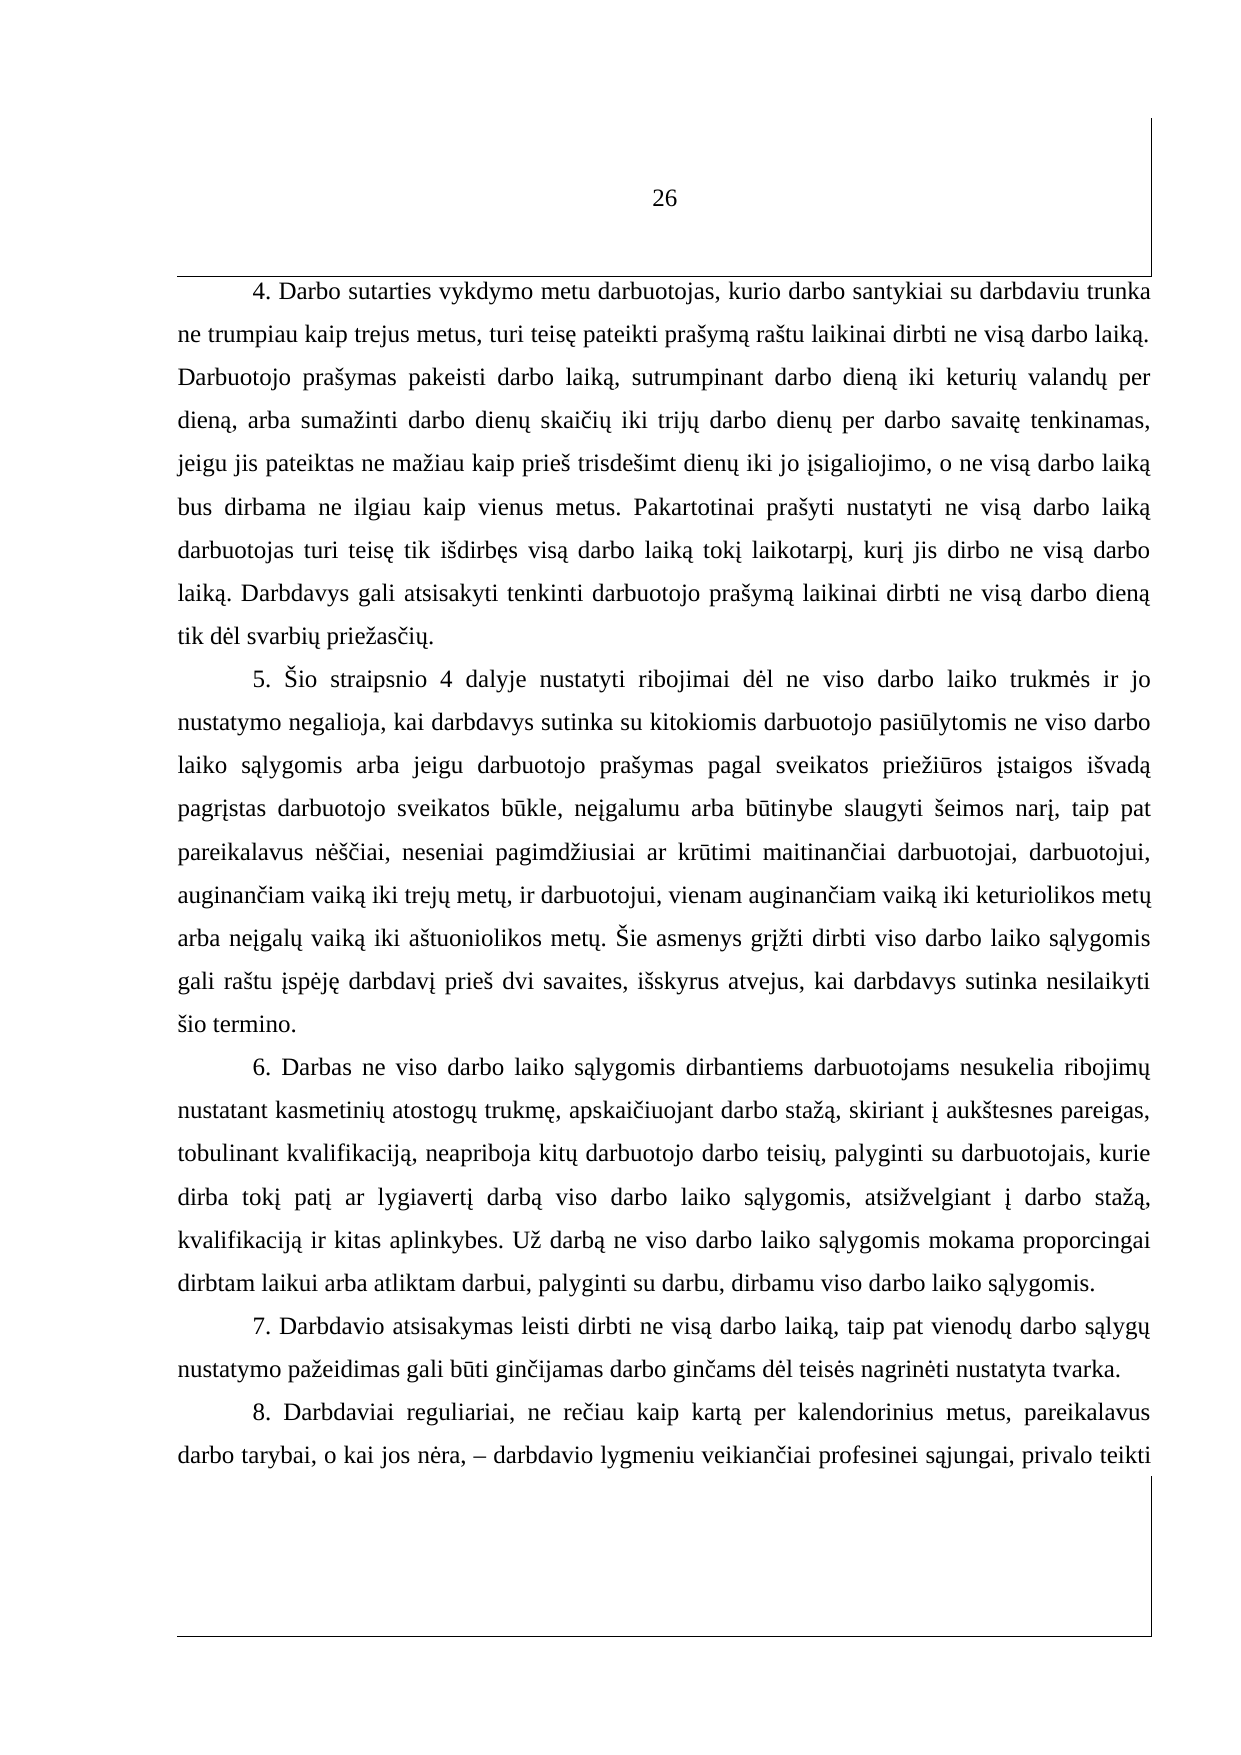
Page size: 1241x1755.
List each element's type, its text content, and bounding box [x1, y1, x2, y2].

text 7. Darbdavio atsisakymas leisti dirbti ne visą darbo laiką, taip pat vienodų darbo sąlygų nustatymo pažeidimas gali būti ginčijamas darbo ginčams dėl teisės nagrinėti nustatyta tvarka. [177, 1311, 1152, 1383]
text 5. Šio straipsnio 4 dalyje nustatyti ribojimai dėl ne viso darbo laiko trukmės ir jo nustatymo negalioja, kai darbdavys sutinka su kitokiomis darbuotojo pasiūlytomis ne viso darbo laiko sąlygomis arba jeigu darbuotojo prašymas pagal sveikatos priežiūros įstaigos išvadą pagrįstas darbuotojo sveikatos būkle, neįgalumu arba būtinybe slaugyti šeimos narį, taip pat pareikalavus nėščiai, neseniai pagimdžiusiai ar krūtimi maitinančiai darbuotojai, darbuotojui, auginančiam vaiką iki trejų metų, ir darbuotojui, vienam auginančiam vaiką iki keturiolikos metų arba neįgalų vaiką iki aštuoniolikos metų. Šie asmenys grįžti dirbti viso darbo laiko sąlygomis gali raštu įspėję darbdavį prieš dvi savaites, išskyrus atvejus, kai darbdavys sutinka nesilaikyti šio termino. [177, 664, 1152, 1038]
text 4. Darbo sutarties vykdymo metu darbuotojas, kurio darbo santykiai su darbdaviu trunka ne trumpiau kaip trejus metus, turi teisę pateikti prašymą raštu laikinai dirbti ne visą darbo laiką. Darbuotojo prašymas pakeisti darbo laiką, sutrumpinant darbo dieną iki keturių valandų per dieną, arba sumažinti darbo dienų skaičių iki trijų darbo dienų per darbo savaitę tenkinamas, jeigu jis pateiktas ne mažiau kaip prieš trisdešimt dienų iki jo įsigaliojimo, o ne visą darbo laiką bus dirbama ne ilgiau kaip vienus metus. Pakartotinai prašyti nustatyti ne visą darbo laiką darbuotojas turi teisę tik išdirbęs visą darbo laiką tokį laikotarpį, kurį jis dirbo ne visą darbo laiką. Darbdavys gali atsisakyti tenkinti darbuotojo prašymą laikinai dirbti ne visą darbo dieną tik dėl svarbių priežasčių. [177, 276, 1152, 650]
text 6. Darbas ne viso darbo laiko sąlygomis dirbantiems darbuotojams nesukelia ribojimų nustatant kasmetinių atostogų trukmę, apskaičiuojant darbo stažą, skiriant į aukštesnes pareigas, tobulinant kvalifikaciją, neapriboja kitų darbuotojo darbo teisių, palyginti su darbuotojais, kurie dirba tokį patį ar lygiavertį darbą viso darbo laiko sąlygomis, atsižvelgiant į darbo stažą, kvalifikaciją ir kitas aplinkybes. Už darbą ne viso darbo laiko sąlygomis mokama proporcingai dirbtam laikui arba atliktam darbui, palyginti su darbu, dirbamu viso darbo laiko sąlygomis. [177, 1052, 1152, 1297]
text 8. Darbdaviai reguliariai, ne rečiau kaip kartą per kalendorinius metus, pareikalavus darbo tarybai, o kai jos nėra, – darbdavio lygmeniu veikiančiai profesinei sąjungai, privalo teikti [177, 1397, 1152, 1469]
